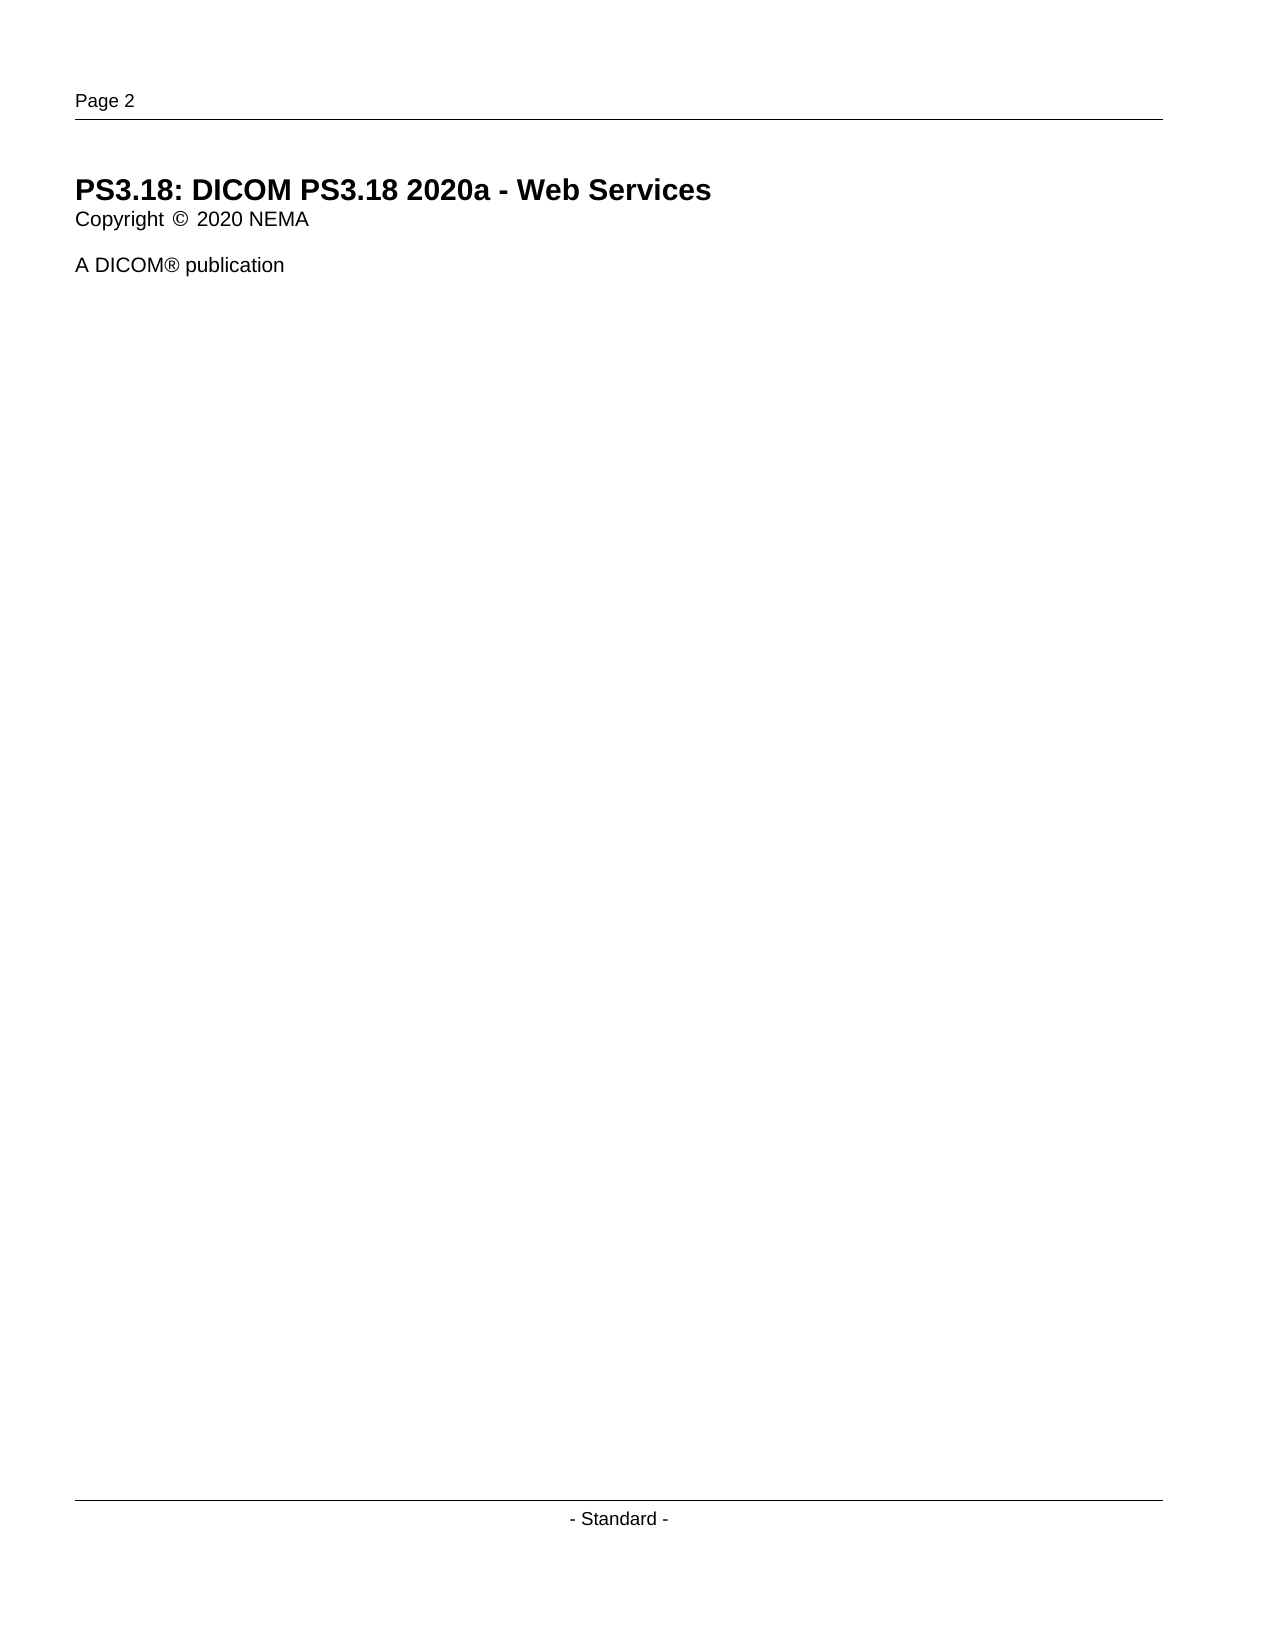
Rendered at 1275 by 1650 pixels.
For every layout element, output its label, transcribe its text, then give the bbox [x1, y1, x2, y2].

text Copyright © 2020 NEMA [75, 207, 1162, 232]
text A DICOM® publication [75, 252, 1162, 276]
text PS3.18: DICOM PS3.18 2020a - Web Services [75, 172, 1162, 207]
